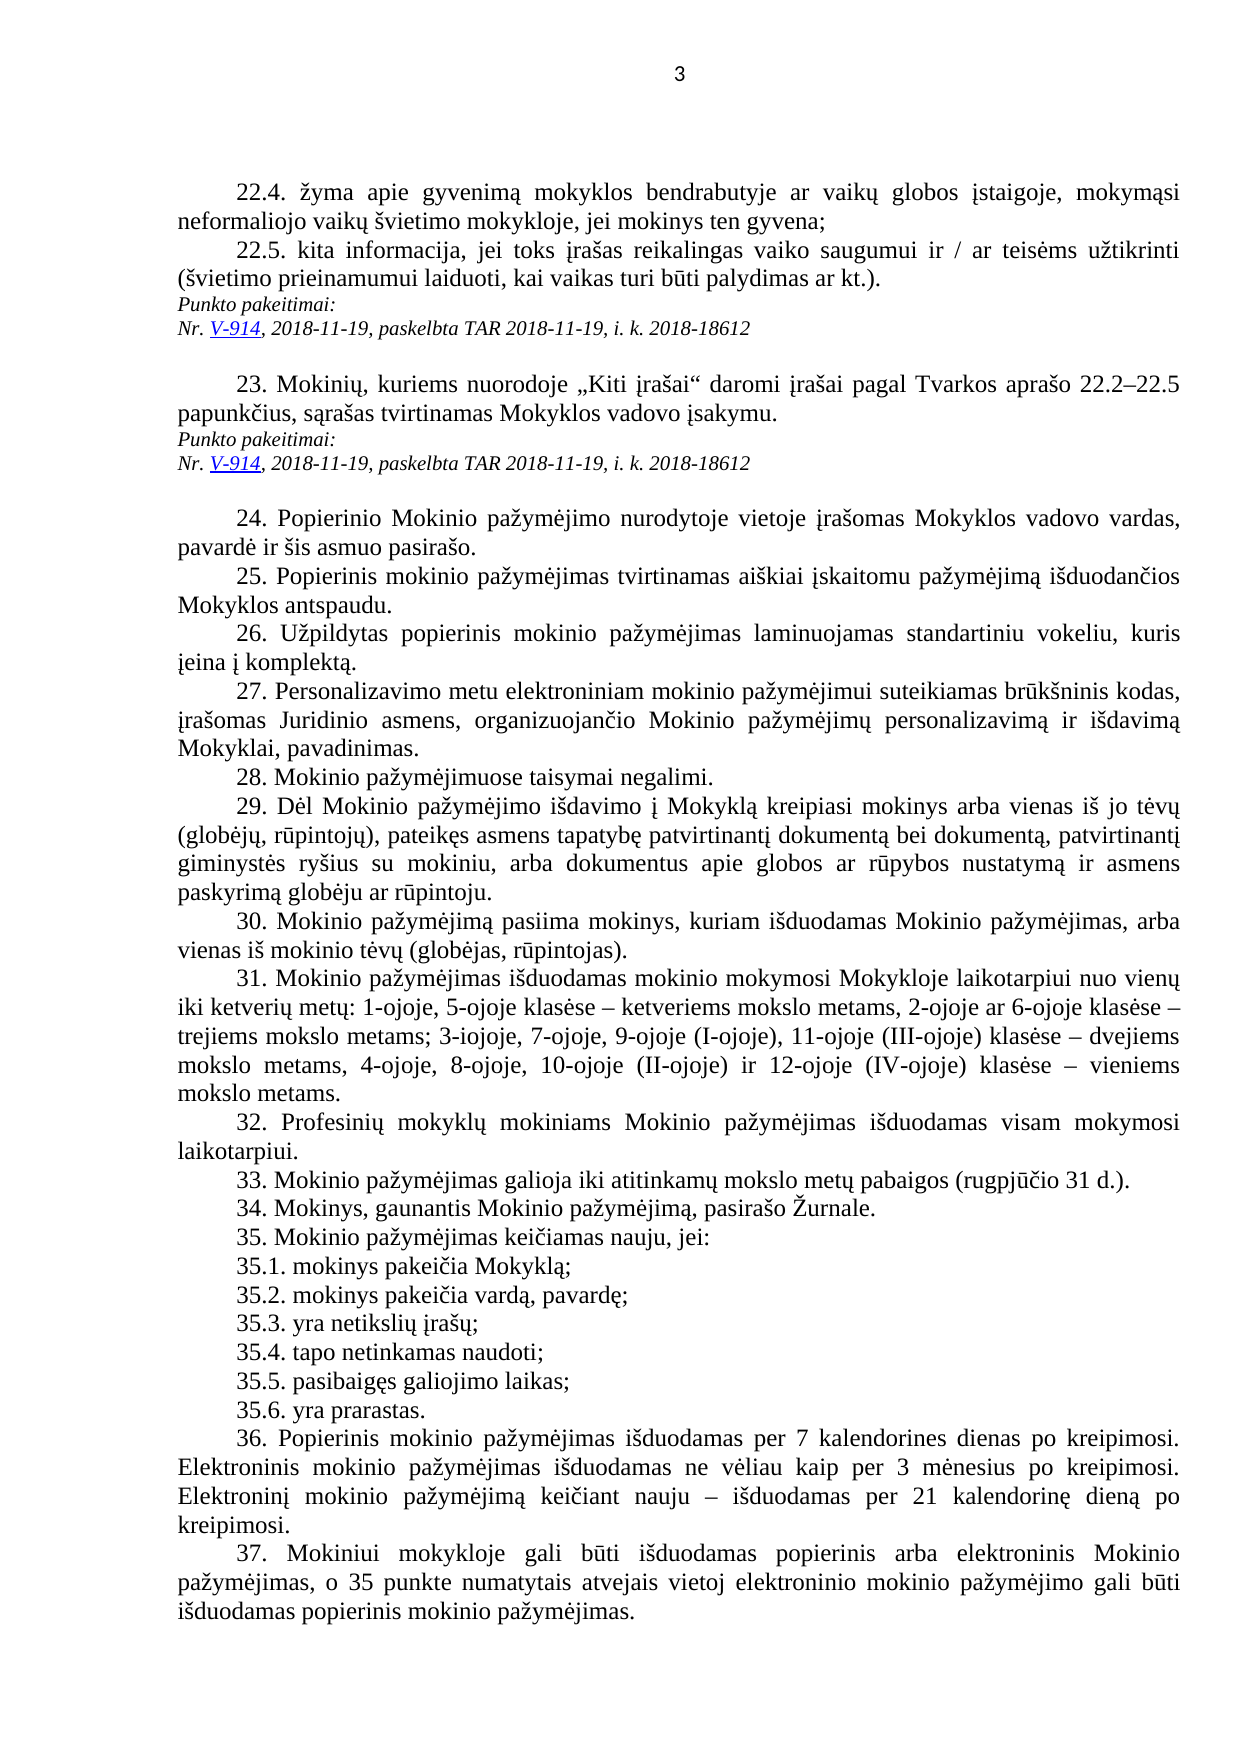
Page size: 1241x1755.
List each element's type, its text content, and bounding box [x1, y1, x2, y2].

text Punkto pakeitimai: [177, 427, 1181, 451]
text 35.1. mokinys pakeičia Mokyklą; [177, 1251, 1181, 1280]
text 34. Mokinys, gaunantis Mokinio pažymėjimą, pasirašo Žurnale. [177, 1193, 1181, 1222]
text 33. Mokinio pažymėjimas galioja iki atitinkamų mokslo metų pabaigos (rugpjūčio 31 d.). [177, 1165, 1181, 1193]
text 30. Mokinio pažymėjimą pasiima mokinys, kuriam išduodamas Mokinio pažymėjimas, arba vienas iš mokinio tėvų (globėjas, rūpintojas). [177, 906, 1181, 963]
text 28. Mokinio pažymėjimuose taisymai negalimi. [177, 762, 1181, 791]
text 27. Personalizavimo metu elektroniniam mokinio pažymėjimui suteikiamas brūkšninis kodas, įrašomas Juridinio asmens, organizuojančio Mokinio pažymėjimų personalizavimą ir išdavimą Mokyklai, pavadinimas. [177, 676, 1181, 762]
text 35.3. yra netikslių įrašų; [177, 1308, 1181, 1337]
text 35. Mokinio pažymėjimas keičiamas nauju, jei: [177, 1222, 1181, 1251]
text Punkto pakeitimai: [177, 292, 1181, 316]
text Nr. V-914, 2018-11-19, paskelbta TAR 2018-11-19, i. k. 2018-18612 [177, 451, 1181, 475]
text 23. Mokinių, kuriems nuorodoje „Kiti įrašai“ daromi įrašai pagal Tvarkos aprašo 22.2–22.5 papunkčius, sąrašas tvirtinamas Mokyklos vadovo įsakymu. [177, 369, 1181, 427]
text Nr. V-914, 2018-11-19, paskelbta TAR 2018-11-19, i. k. 2018-18612 [177, 316, 1181, 340]
text 35.5. pasibaigęs galiojimo laikas; [177, 1366, 1181, 1395]
text 25. Popierinis mokinio pažymėjimas tvirtinamas aiškiai įskaitomu pažymėjimą išduodančios Mokyklos antspaudu. [177, 561, 1181, 618]
text 35.2. mokinys pakeičia vardą, pavardę; [177, 1280, 1181, 1308]
text 24. Popierinio Mokinio pažymėjimo nurodytoje vietoje įrašomas Mokyklos vadovo vardas, pavardė ir šis asmuo pasirašo. [177, 503, 1181, 561]
text 32. Profesinių mokyklų mokiniams Mokinio pažymėjimas išduodamas visam mokymosi laikotarpiui. [177, 1107, 1181, 1165]
text 35.4. tapo netinkamas naudoti; [177, 1337, 1181, 1366]
text 31. Mokinio pažymėjimas išduodamas mokinio mokymosi Mokykloje laikotarpiui nuo vienų iki ketverių metų: 1-ojoje, 5-ojoje klasėse – ketveriems mokslo metams, 2-ojoje ar 6-ojoje klasėse – trejiems mokslo metams; 3-iojoje, 7-ojoje, 9-ojoje (I-ojoje), 11-ojoje (III-ojoje) klasėse – dvejiems mokslo metams, 4-ojoje, 8-ojoje, 10-ojoje (II-ojoje) ir 12-ojoje (IV-ojoje) klasėse – vieniems mokslo metams. [177, 963, 1181, 1107]
text 36. Popierinis mokinio pažymėjimas išduodamas per 7 kalendorines dienas po kreipimosi. Elektroninis mokinio pažymėjimas išduodamas ne vėliau kaip per 3 mėnesius po kreipimosi. Elektroninį mokinio pažymėjimą keičiant nauju – išduodamas per 21 kalendorinę dieną po kreipimosi. [177, 1423, 1181, 1538]
text 22.4. žyma apie gyvenimą mokyklos bendrabutyje ar vaikų globos įstaigoje, mokymąsi neformaliojo vaikų švietimo mokykloje, jei mokinys ten gyvena; [177, 177, 1181, 235]
text 22.5. kita informacija, jei toks įrašas reikalingas vaiko saugumui ir / ar teisėms užtikrinti (švietimo prieinamumui laiduoti, kai vaikas turi būti palydimas ar kt.). [177, 235, 1181, 292]
text 37. Mokiniui mokykloje gali būti išduodamas popierinis arba elektroninis Mokinio pažymėjimas, o 35 punkte numatytais atvejais vietoj elektroninio mokinio pažymėjimo gali būti išduodamas popierinis mokinio pažymėjimas. [177, 1538, 1181, 1625]
text 29. Dėl Mokinio pažymėjimo išdavimo į Mokyklą kreipiasi mokinys arba vienas iš jo tėvų (globėjų, rūpintojų), pateikęs asmens tapatybę patvirtinantį dokumentą bei dokumentą, patvirtinantį giminystės ryšius su mokiniu, arba dokumentus apie globos ar rūpybos nustatymą ir asmens paskyrimą globėju ar rūpintoju. [177, 791, 1181, 906]
text 35.6. yra prarastas. [177, 1395, 1181, 1423]
text 26. Užpildytas popierinis mokinio pažymėjimas laminuojamas standartiniu vokeliu, kuris įeina į komplektą. [177, 618, 1181, 676]
